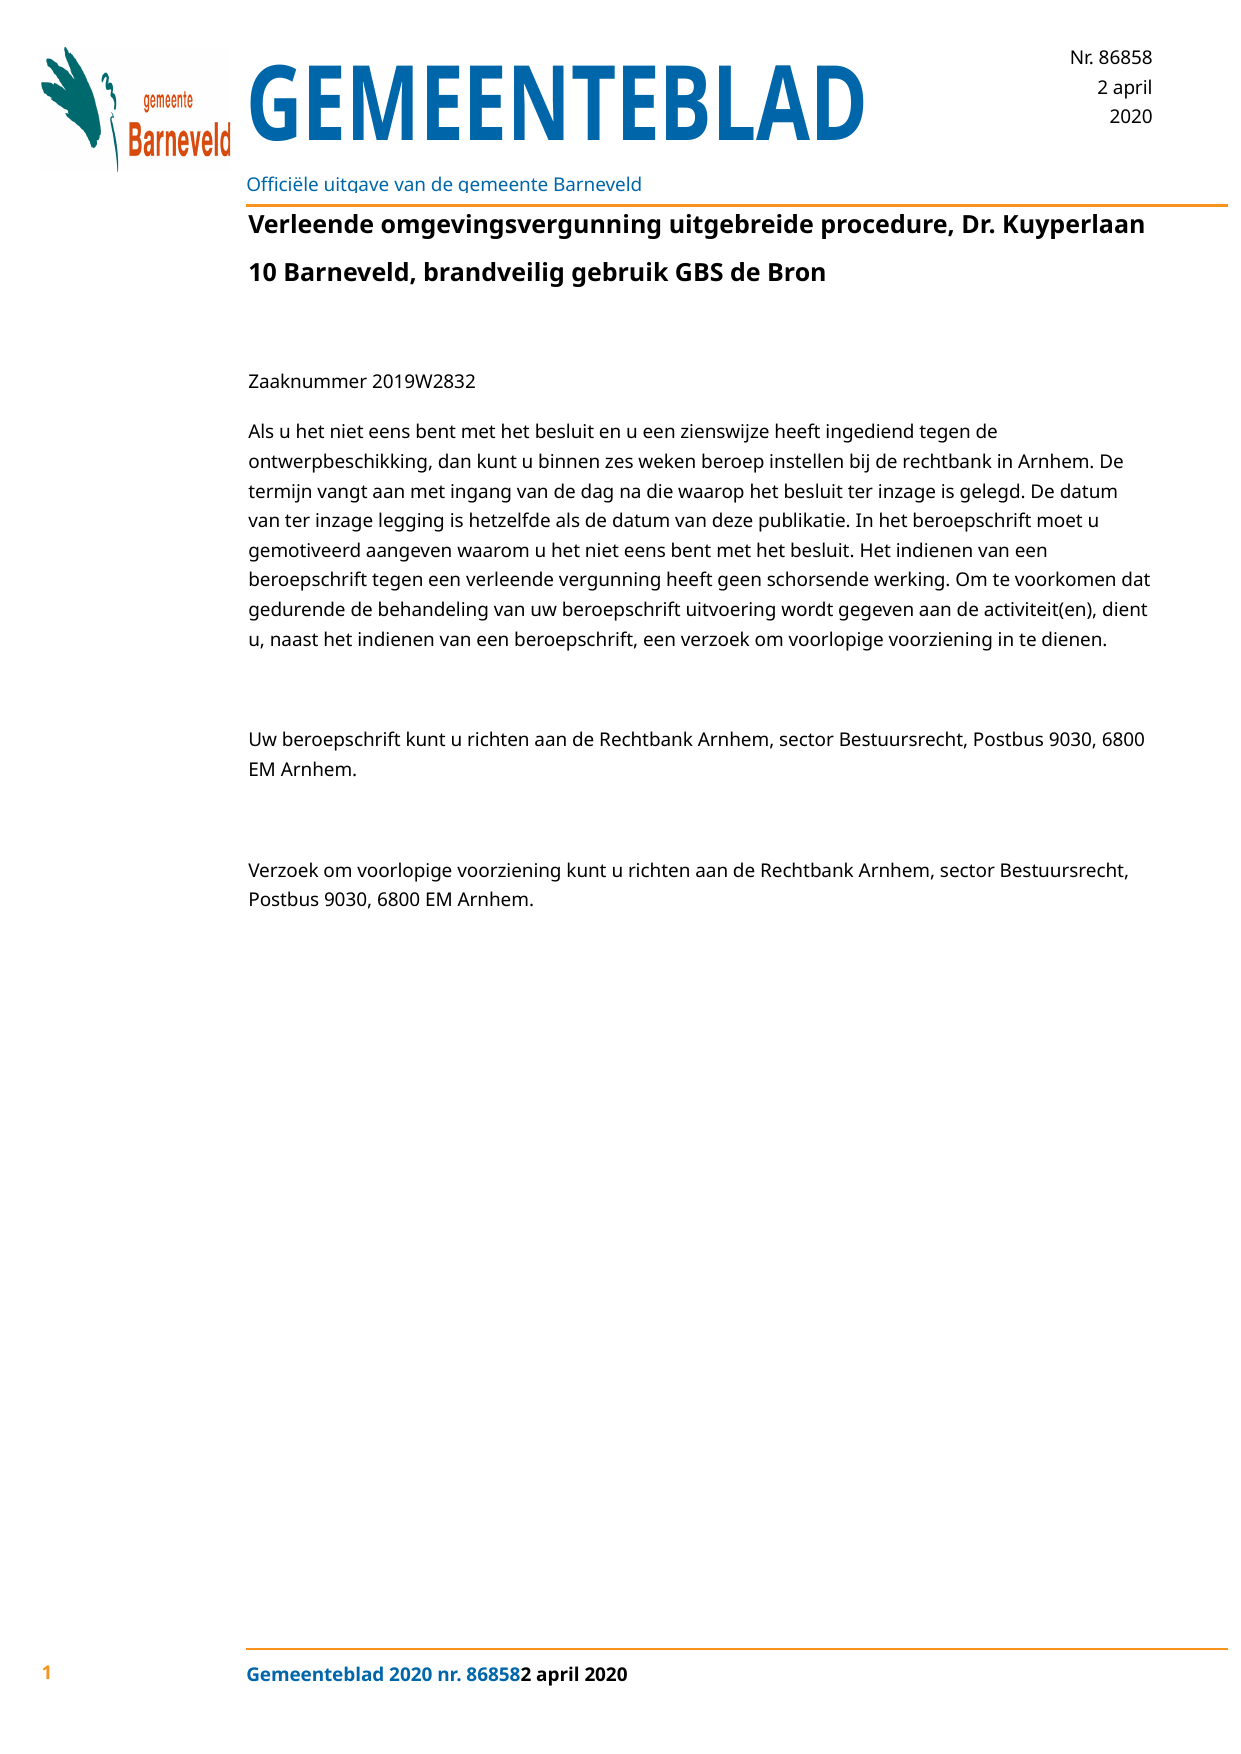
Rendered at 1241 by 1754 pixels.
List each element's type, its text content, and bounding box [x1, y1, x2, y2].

text Verzoek om voorlopige voorziening kunt u richten aan de Rechtbank Arnhem, sector Bestuursrecht, Postbus 9030, 6800 EM Arnhem. [248, 857, 1152, 912]
text Als u het niet eens bent met het besluit en u een zienswijze heeft ingediend tegen de ontwerpbeschikking, dan kunt u binnen zes weken beroep instellen bij de rechtbank in Arnhem. De termijn vangt aan met ingang van de dag na die waarop het besluit ter inzage is gelegd. De datum van ter inzage legging is hetzelfde als de datum van deze publikatie. In het beroepschrift moet u gemotiveerd aangeven waarom u het niet eens bent met het besluit. Het indienen van een beroepschrift tegen een verleende vergunning heeft geen schorsende werking. Om te voorkomen dat gedurende de behandeling van uw beroepschrift uitvoering wordt gegeven aan de activiteit(en), dient u, naast het indienen van een beroepschrift, een verzoek om voorlopige voorziening in te dienen. [248, 419, 1152, 652]
text Verleende omgevingsvergunning uitgebreide procedure, Dr. Kuyperlaan 10 Barneveld, brandveilig gebruik GBS de Bron [248, 207, 1152, 288]
text Zaaknummer 2019W2832 [248, 368, 1152, 394]
picture [41, 47, 231, 172]
text Uw beroepschrift kunt u richten aan de Rechtbank Arnhem, sector Bestuursrecht, Postbus 9030, 6800 EM Arnhem. [248, 727, 1152, 782]
